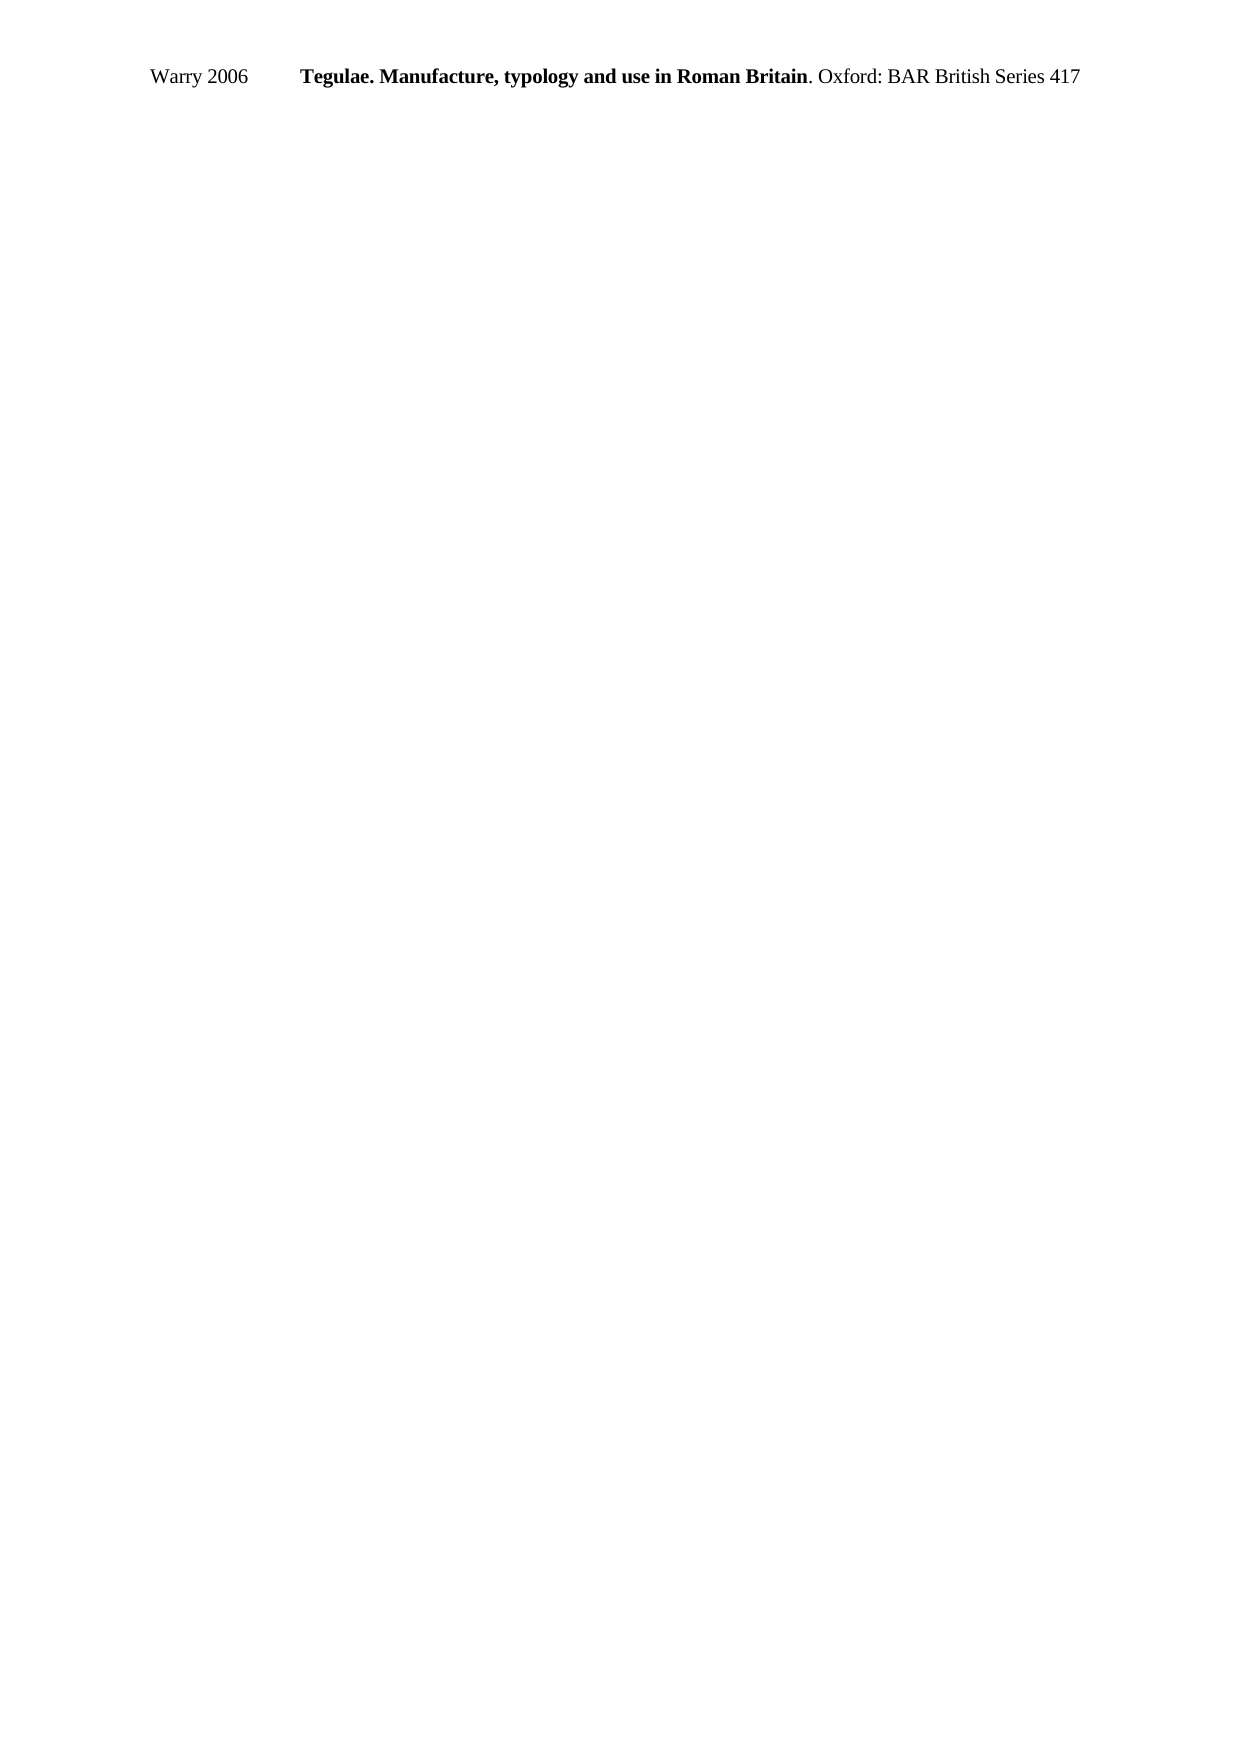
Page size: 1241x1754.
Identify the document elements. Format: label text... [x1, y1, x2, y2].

text Warry 2006 Tegulae. Manufacture, typology and use in Roman Britain. Oxford: BAR British Series 417 [150, 64, 1093, 88]
